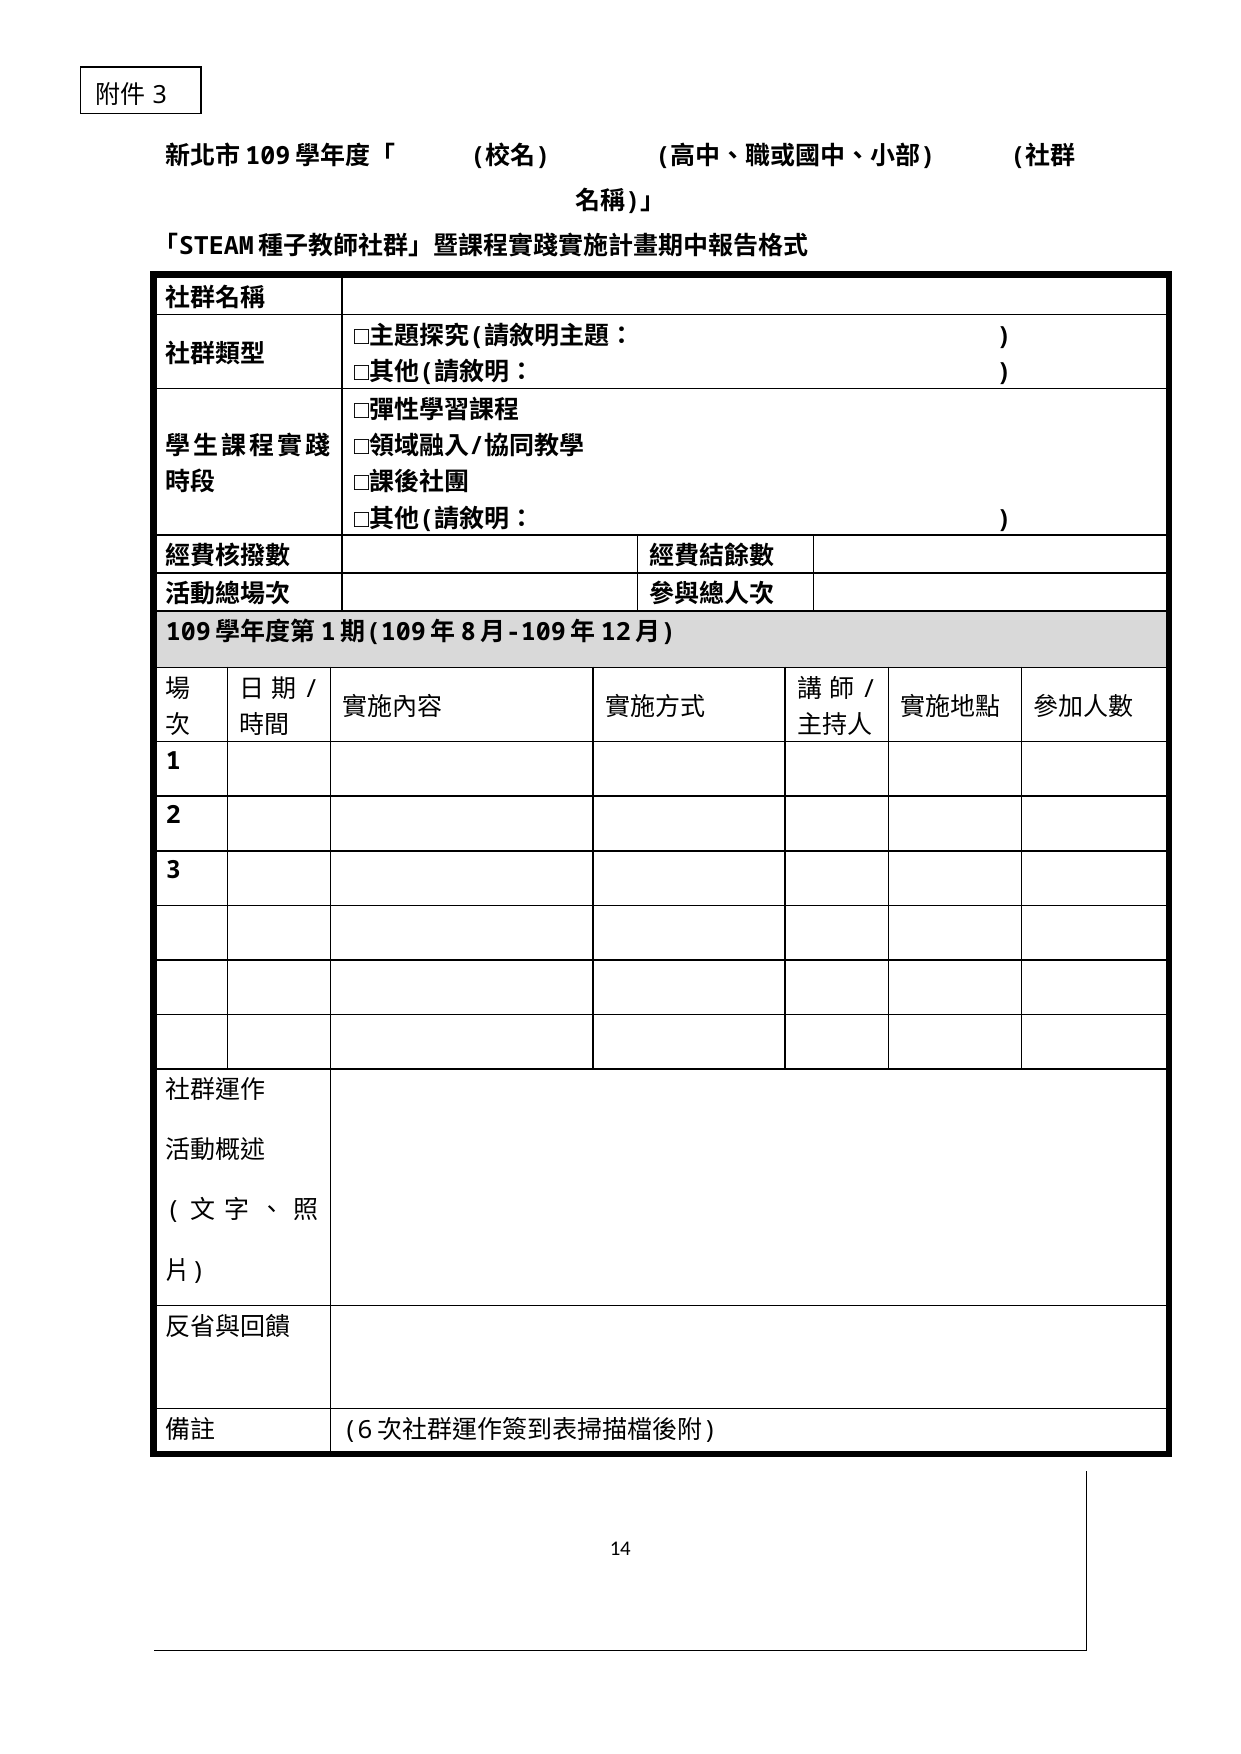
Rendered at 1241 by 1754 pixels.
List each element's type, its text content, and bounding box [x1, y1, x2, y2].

table_cell 參加人數 [1022, 668, 1166, 741]
table_cell [814, 574, 1166, 610]
table_cell [889, 797, 1021, 850]
table_cell [331, 742, 592, 795]
table_cell [1022, 1015, 1166, 1068]
table_cell [228, 961, 330, 1014]
table_cell [889, 906, 1021, 959]
table_cell 3 [157, 852, 227, 904]
table_cell 社群類型 [157, 315, 341, 388]
table_cell [594, 961, 784, 1014]
table_cell [889, 961, 1021, 1014]
table_cell [331, 797, 592, 850]
table_cell 反省與回饋 [157, 1306, 330, 1408]
table_cell 社群運作 活動概述 (文字、照片) [157, 1070, 330, 1305]
table_cell 經費核撥數 [157, 536, 341, 572]
table_cell [157, 1015, 227, 1068]
table_cell 1 [157, 742, 227, 795]
table_cell [331, 1070, 1166, 1305]
table_cell □主題探究(請敘明主題： ) □其他(請敘明： ) [343, 315, 1166, 388]
table_cell 109學年度第1期(109年8月-109年12月) [157, 612, 1166, 667]
table_cell [1022, 742, 1166, 795]
table_cell [228, 1015, 330, 1068]
table_cell [343, 574, 637, 610]
table_cell [594, 852, 784, 904]
table_cell [228, 906, 330, 959]
table_cell 實施地點 [889, 668, 1021, 741]
table_cell 活動總場次 [157, 574, 341, 610]
table_cell [1022, 852, 1166, 904]
table_cell 實施內容 [331, 668, 592, 741]
table_cell 日期/時間 [228, 668, 330, 741]
table_cell [331, 961, 592, 1014]
table_cell 2 [157, 797, 227, 850]
table_cell [786, 852, 888, 904]
table_cell 學生課程實踐時段 [157, 389, 341, 534]
table_cell 講師/主持人 [786, 668, 888, 741]
table_cell [786, 961, 888, 1014]
table_cell [331, 906, 592, 959]
table_cell 參與總人次 [638, 574, 813, 610]
table_cell 場次 [157, 668, 227, 741]
table_cell [594, 742, 784, 795]
table_cell [228, 742, 330, 795]
table_cell [157, 961, 227, 1014]
table_cell [594, 797, 784, 850]
table_cell [1022, 961, 1166, 1014]
table_cell [814, 536, 1166, 572]
text 新北市109學年度「 (校名) (高中、職或國中、小部) (社群名稱)」 [153, 135, 1087, 217]
table_cell [1022, 797, 1166, 850]
table_cell 備註 [157, 1409, 330, 1451]
table_cell [228, 797, 330, 850]
table_cell [331, 1015, 592, 1068]
table_header [343, 278, 1166, 314]
table_cell [889, 1015, 1021, 1068]
table_cell [228, 852, 330, 904]
table_cell [331, 852, 592, 904]
table_cell [331, 1306, 1166, 1408]
table_cell [786, 797, 888, 850]
table_cell [1022, 906, 1166, 959]
table_cell [889, 742, 1021, 795]
text 「STEAM種子教師社群」暨課程實踐實施計畫期中報告格式 [153, 226, 1087, 262]
table_header 社群名稱 [157, 278, 341, 314]
table_cell [786, 1015, 888, 1068]
table_cell [786, 742, 888, 795]
table_cell 實施方式 [594, 668, 784, 741]
table_cell □彈性學習課程 □領域融入/協同教學 □課後社團 □其他(請敘明： ) [343, 389, 1166, 534]
table_cell [343, 536, 637, 572]
table_cell [786, 906, 888, 959]
table_cell [594, 1015, 784, 1068]
table_cell [889, 852, 1021, 904]
table_cell [157, 906, 227, 959]
table_cell [594, 906, 784, 959]
table_cell (6次社群運作簽到表掃描檔後附) [331, 1409, 1166, 1451]
table_cell 經費結餘數 [638, 536, 813, 572]
